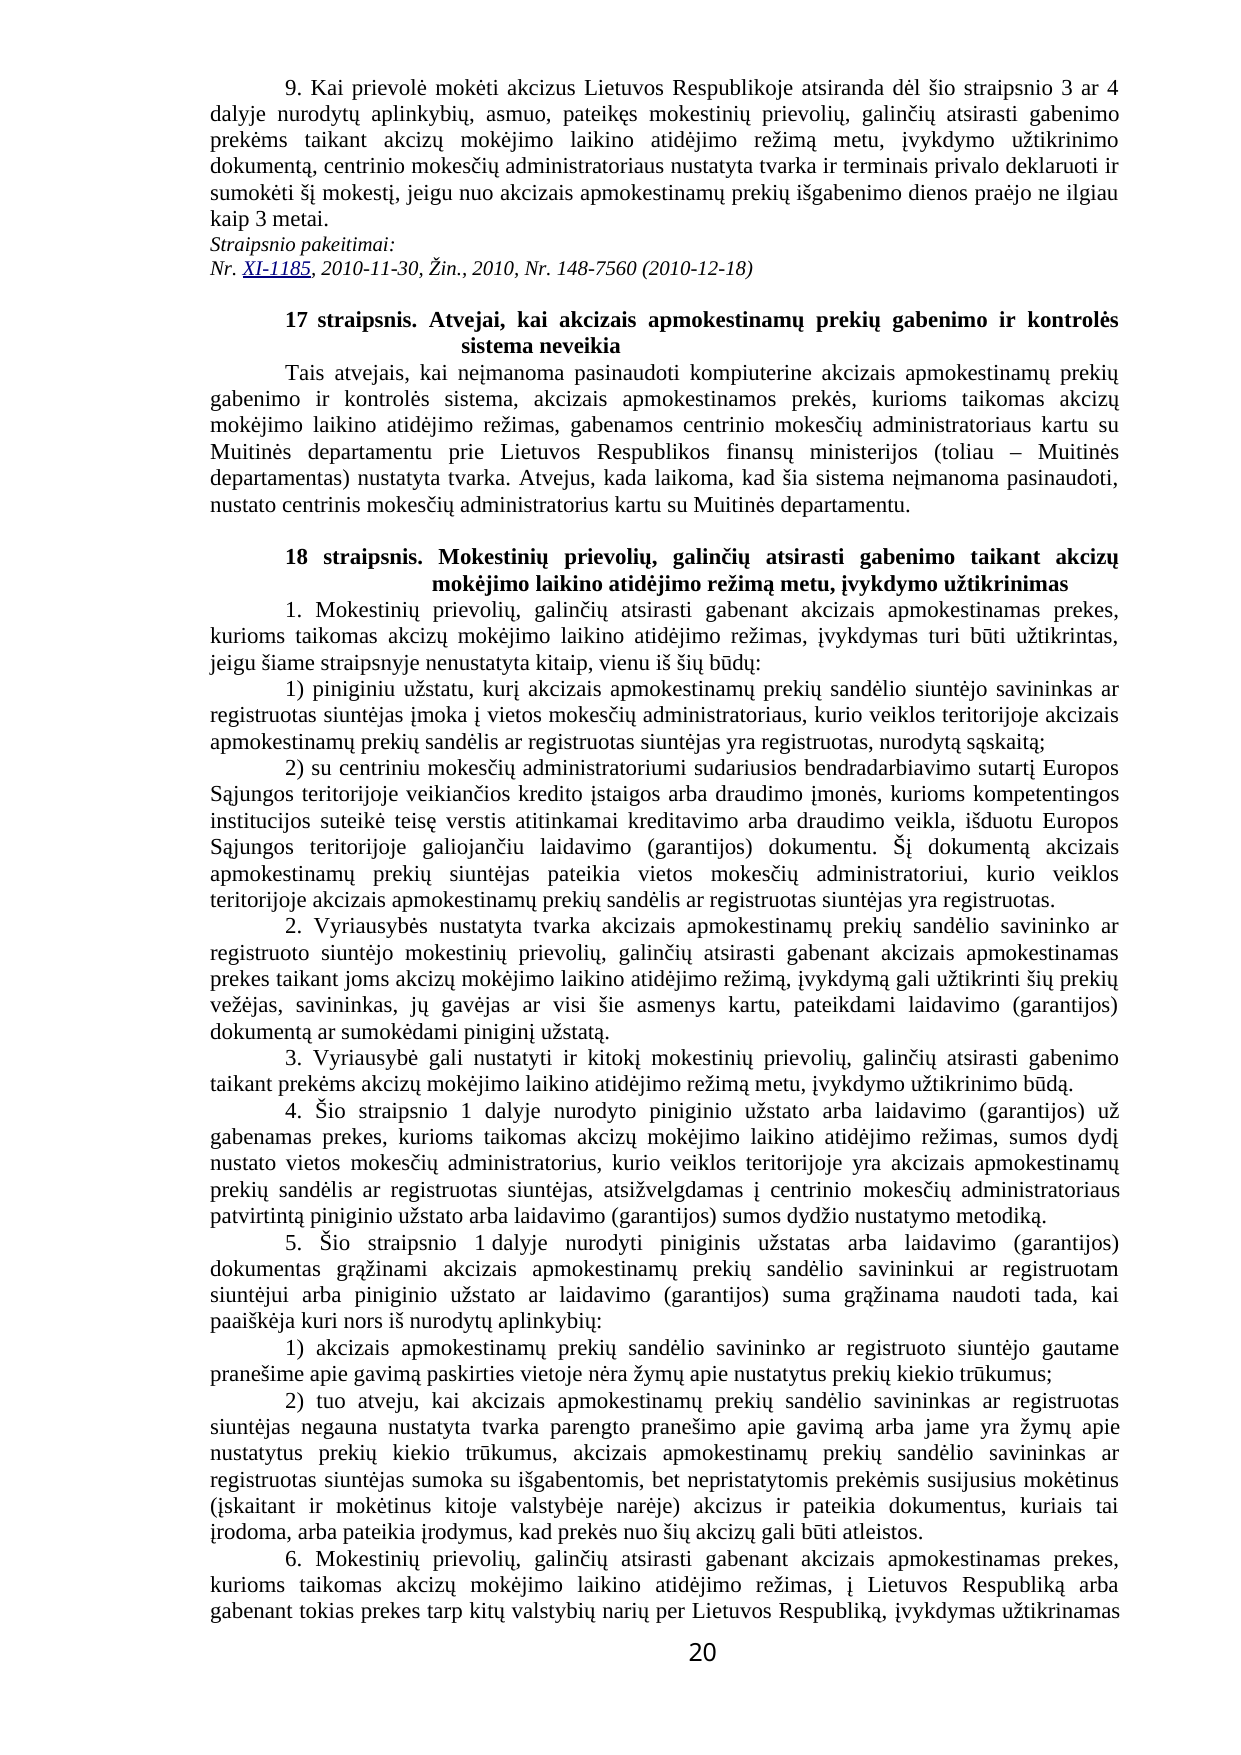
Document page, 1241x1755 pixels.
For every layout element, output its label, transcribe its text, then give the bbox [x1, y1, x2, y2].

text 4. Šio straipsnio 1 dalyje nurodyto piniginio užstato arba laidavimo (garantijos) už gabenamas prekes, kurioms taikomas akcizų mokėjimo laikino atidėjimo režimas, sumos dydį nustato vietos mokesčių administratorius, kurio veiklos teritorijoje yra akcizais apmokestinamų prekių sandėlis ar registruotas siuntėjas, atsižvelgdamas į centrinio mokesčių administratoriaus patvirtintą piniginio užstato arba laidavimo (garantijos) sumos dydžio nustatymo metodiką. [210, 1097, 1120, 1228]
text 1. Mokestinių prievolių, galinčių atsirasti gabenant akcizais apmokestinamas prekes, kurioms taikomas akcizų mokėjimo laikino atidėjimo režimas, įvykdymas turi būti užtikrintas, jeigu šiame straipsnyje nenustatyta kitaip, vienu iš šių būdų: [210, 596, 1120, 675]
text 9. Kai prievolė mokėti akcizus Lietuvos Respublikoje atsiranda dėl šio straipsnio 3 ar 4 dalyje nurodytų aplinkybių, asmuo, pateikęs mokestinių prievolių, galinčių atsirasti gabenimo prekėms taikant akcizų mokėjimo laikino atidėjimo režimą metu, įvykdymo užtikrinimo dokumentą, centrinio mokesčių administratoriaus nustatyta tvarka ir terminais privalo deklaruoti ir sumokėti šį mokestį, jeigu nuo akcizais apmokestinamų prekių išgabenimo dienos praėjo ne ilgiau kaip 3 metai. [210, 73, 1120, 232]
text 1) piniginiu užstatu, kurį akcizais apmokestinamų prekių sandėlio siuntėjo savininkas ar registruotas siuntėjas įmoka į vietos mokesčių administratoriaus, kurio veiklos teritorijoje akcizais apmokestinamų prekių sandėlis ar registruotas siuntėjas yra registruotas, nurodytą sąskaitą; [210, 675, 1120, 754]
text 1) akcizais apmokestinamų prekių sandėlio savininko ar registruoto siuntėjo gautame pranešime apie gavimą paskirties vietoje nėra žymų apie nustatytus prekių kiekio trūkumus; [210, 1334, 1120, 1387]
text Nr. XI-1185, 2010-11-30, Žin., 2010, Nr. 148-7560 (2010-12-18) [210, 256, 1120, 280]
text 2. Vyriausybės nustatyta tvarka akcizais apmokestinamų prekių sandėlio savininko ar registruoto siuntėjo mokestinių prievolių, galinčių atsirasti gabenant akcizais apmokestinamas prekes taikant joms akcizų mokėjimo laikino atidėjimo režimą, įvykdymą gali užtikrinti šių prekių vežėjas, savininkas, jų gavėjas ar visi šie asmenys kartu, pateikdami laidavimo (garantijos) dokumentą ar sumokėdami piniginį užstatą. [210, 912, 1120, 1044]
text 5. Šio straipsnio 1 dalyje nurodyti piniginis užstatas arba laidavimo (garantijos) dokumentas grąžinami akcizais apmokestinamų prekių sandėlio savininkui ar registruotam siuntėjui arba piniginio užstato ar laidavimo (garantijos) suma grąžinama naudoti tada, kai paaiškėja kuri nors iš nurodytų aplinkybių: [210, 1228, 1120, 1334]
text 3. Vyriausybė gali nustatyti ir kitokį mokestinių prievolių, galinčių atsirasti gabenimo taikant prekėms akcizų mokėjimo laikino atidėjimo režimą metu, įvykdymo užtikrinimo būdą. [210, 1044, 1120, 1097]
text Straipsnio pakeitimai: [210, 232, 1120, 256]
text Tais atvejais, kai neįmanoma pasinaudoti kompiuterine akcizais apmokestinamų prekių gabenimo ir kontrolės sistema, akcizais apmokestinamos prekės, kurioms taikomas akcizų mokėjimo laikino atidėjimo režimas, gabenamos centrinio mokesčių administratoriaus kartu su Muitinės departamentu prie Lietuvos Respublikos finansų ministerijos (toliau – Muitinės departamentas) nustatyta tvarka. Atvejus, kada laikoma, kad šia sistema neįmanoma pasinaudoti, nustato centrinis mokesčių administratorius kartu su Muitinės departamentu. [210, 359, 1120, 517]
text 17 straipsnis. Atvejai, kai akcizais apmokestinamų prekių gabenimo ir kontrolės sistema neveikia [285, 306, 1120, 359]
text 2) su centriniu mokesčių administratoriumi sudariusios bendradarbiavimo sutartį Europos Sąjungos teritorijoje veikiančios kredito įstaigos arba draudimo įmonės, kurioms kompetentingos institucijos suteikė teisę verstis atitinkamai kreditavimo arba draudimo veikla, išduotu Europos Sąjungos teritorijoje galiojančiu laidavimo (garantijos) dokumentu. Šį dokumentą akcizais apmokestinamų prekių siuntėjas pateikia vietos mokesčių administratoriui, kurio veiklos teritorijoje akcizais apmokestinamų prekių sandėlis ar registruotas siuntėjas yra registruotas. [210, 754, 1120, 912]
text 6. Mokestinių prievolių, galinčių atsirasti gabenant akcizais apmokestinamas prekes, kurioms taikomas akcizų mokėjimo laikino atidėjimo režimas, į Lietuvos Respubliką arba gabenant tokias prekes tarp kitų valstybių narių per Lietuvos Respubliką, įvykdymas užtikrinamas [210, 1545, 1120, 1624]
text 18 straipsnis. Mokestinių prievolių, galinčių atsirasti gabenimo taikant akcizų mokėjimo laikino atidėjimo režimą metu, įvykdymo užtikrinimas [285, 543, 1120, 596]
text 2) tuo atveju, kai akcizais apmokestinamų prekių sandėlio savininkas ar registruotas siuntėjas negauna nustatyta tvarka parengto pranešimo apie gavimą arba jame yra žymų apie nustatytus prekių kiekio trūkumus, akcizais apmokestinamų prekių sandėlio savininkas ar registruotas siuntėjas sumoka su išgabentomis, bet nepristatytomis prekėmis susijusius mokėtinus (įskaitant ir mokėtinus kitoje valstybėje narėje) akcizus ir pateikia dokumentus, kuriais tai įrodoma, arba pateikia įrodymus, kad prekės nuo šių akcizų gali būti atleistos. [210, 1387, 1120, 1545]
